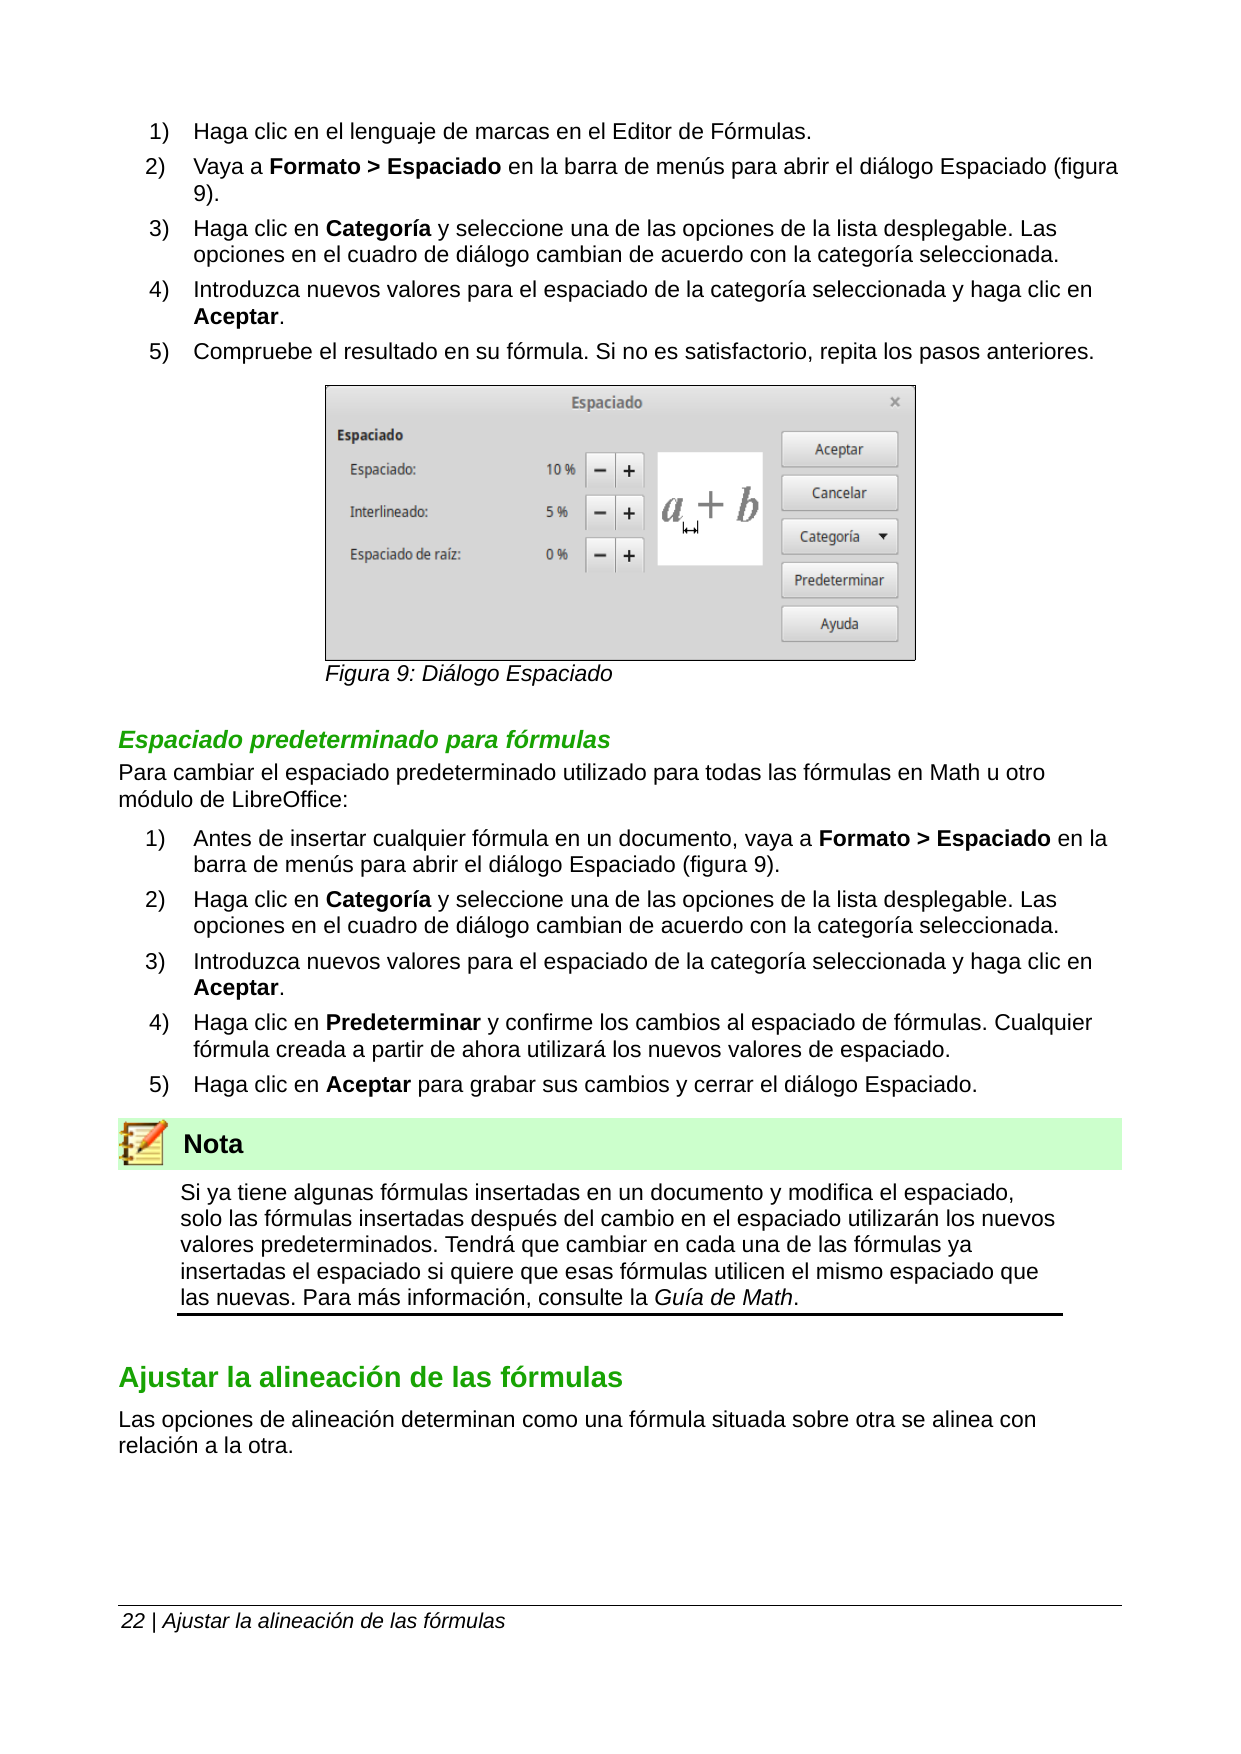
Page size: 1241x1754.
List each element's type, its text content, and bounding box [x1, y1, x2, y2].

list Haga clic en Predeterminar y confirme los cambios al espaciado de fórmulas. Cualquier fórmula creada a partir de ahora utilizará los nuevos valores de espaciado. [169, 1009, 1122, 1062]
list Compruebe el resultado en su fórmula. Si no es satisfactorio, repita los pasos anteriores. [169, 338, 1122, 364]
subtitle Ajustar la alineación de las fórmulas [118, 1360, 1122, 1394]
list Haga clic en el lenguaje de marcas en el Editor de Fórmulas. [169, 118, 1122, 144]
text Las opciones de alineación determinan como una fórmula situada sobre otra se alinea con relación a la otra. [118, 1406, 1122, 1458]
picture [326, 386, 915, 660]
picture [119, 1118, 170, 1169]
text Figura 9: Diálogo Espaciado [325, 661, 915, 687]
subtitle Nota [118, 1118, 1122, 1170]
text Para cambiar el espaciado predeterminado utilizado para todas las fórmulas en Math u otro módulo de LibreOffice: [118, 759, 1122, 812]
subtitle Espaciado predeterminado para fórmulas [118, 724, 1122, 753]
list Haga clic en Categoría y seleccione una de las opciones de la lista desplegable. Las opciones en el cuadro de diálogo cambian de acuerdo con la categoría seleccionada. [169, 215, 1122, 268]
list Vaya a Formato > Espaciado en la barra de menús para abrir el diálogo Espaciado (figura 9). [165, 153, 1122, 206]
list Antes de insertar cualquier fórmula en un documento, vaya a Formato > Espaciado en la barra de menús para abrir el diálogo Espaciado (figura 9). [165, 824, 1122, 877]
list Haga clic en Aceptar para grabar sus cambios y cerrar el diálogo Espaciado. [169, 1071, 1122, 1097]
list Haga clic en Categoría y seleccione una de las opciones de la lista desplegable. Las opciones en el cuadro de diálogo cambian de acuerdo con la categoría seleccionada. [165, 886, 1122, 939]
text Si ya tiene algunas fórmulas insertadas en un documento y modifica el espaciado, solo las fórmulas insertadas después del cambio en el espaciado utilizarán los nuevos valores predeterminados. Tendrá que cambiar en cada una de las fórmulas ya insertadas el espaciado si quiere que esas fórmulas utilicen el mismo espaciado que las nuevas. Para más información, consulte la Guía de Math. [177, 1176, 1063, 1313]
list Introduzca nuevos valores para el espaciado de la categoría seleccionada y haga clic en Aceptar. [169, 276, 1122, 329]
list Introduzca nuevos valores para el espaciado de la categoría seleccionada y haga clic en Aceptar. [165, 948, 1122, 1000]
